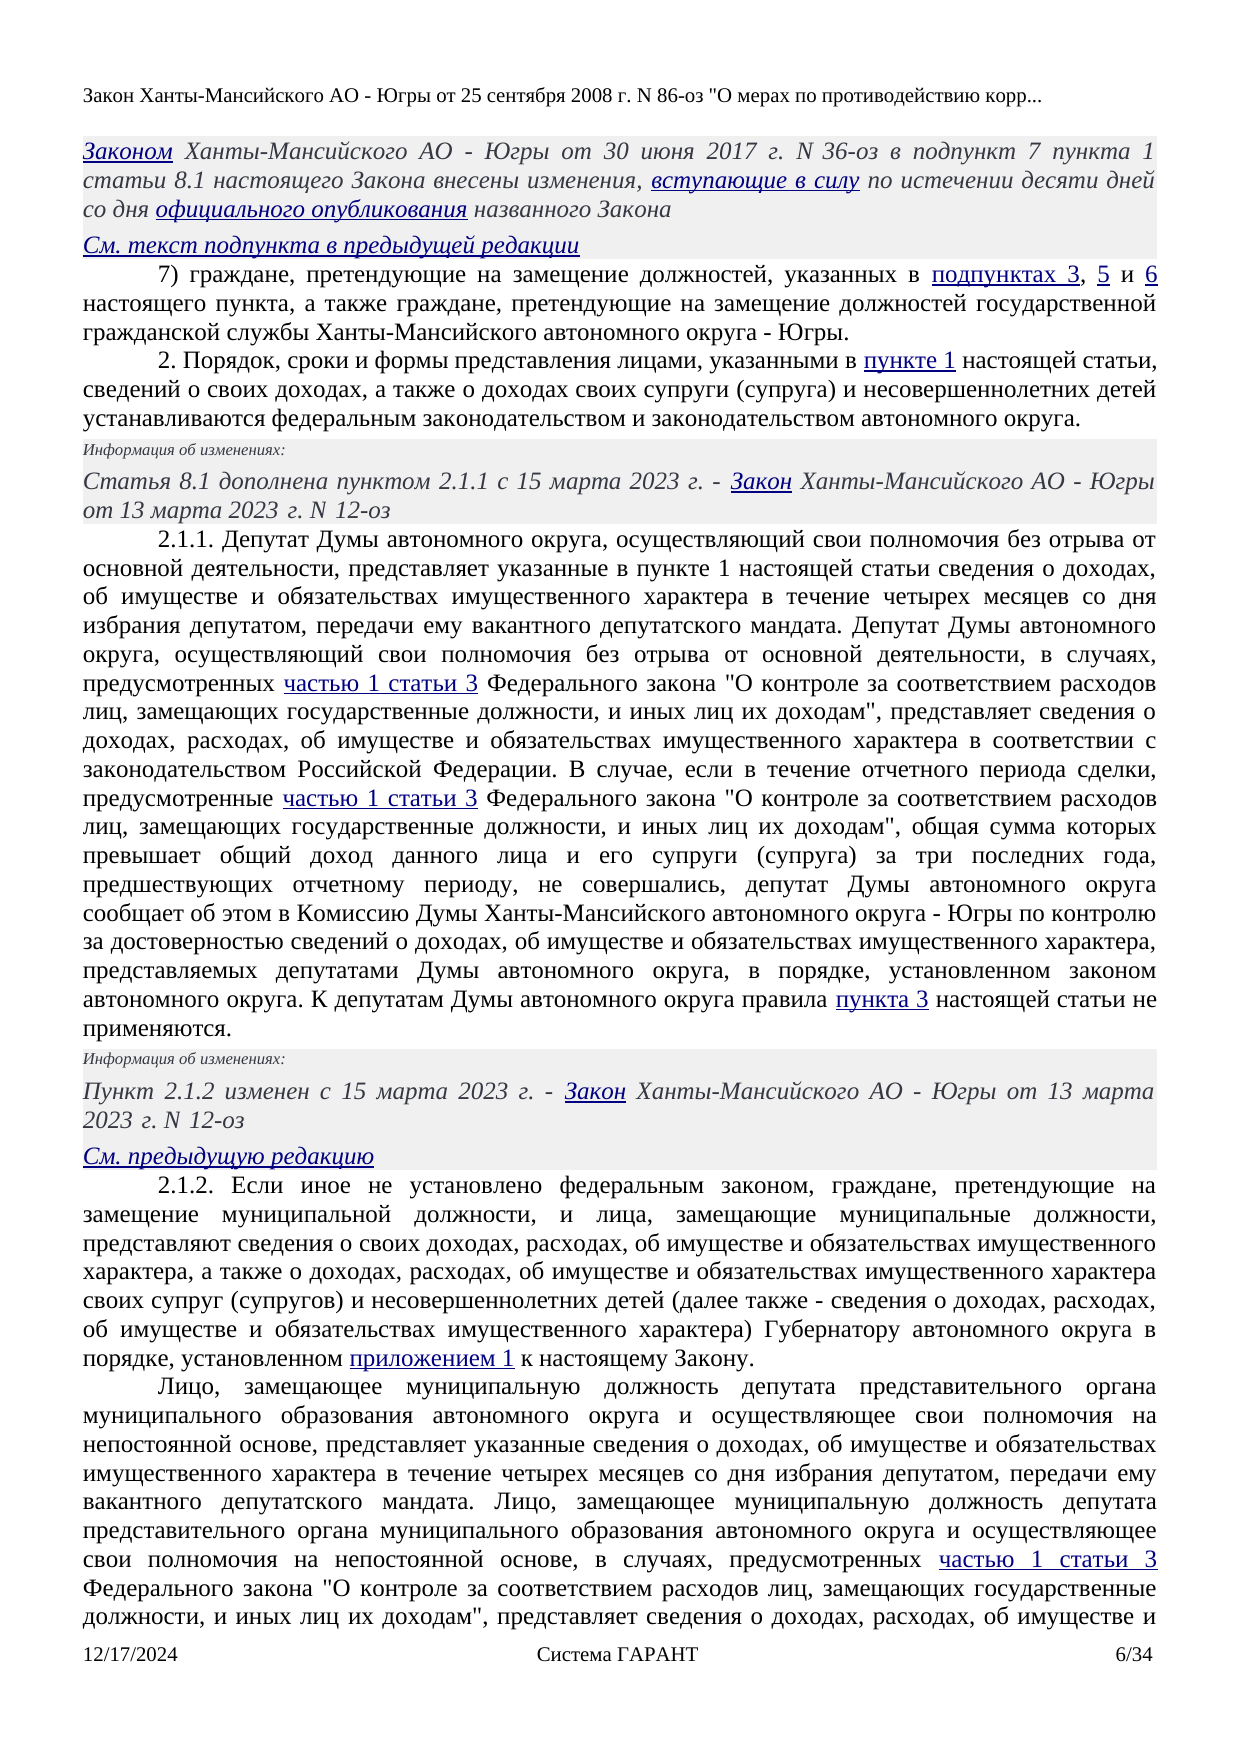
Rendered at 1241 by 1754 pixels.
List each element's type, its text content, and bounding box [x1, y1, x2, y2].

text 2. Порядок, сроки и формы представления лицами, указанными в пункте 1 настоящей статьи, сведений о своих доходах, а также о доходах своих супруги (супруга) и несовершеннолетних детей устанавливаются федеральным законодательством и законодательством автономного округа. [83, 345, 1157, 432]
text См. предыдущую редакцию [377, 1141, 1157, 1170]
text 2.1.2. Если иное не установлено федеральным законом, граждане, претендующие на замещение муниципальной должности, и лица, замещающие муниципальные должности, представляют сведения о своих доходах, расходах, об имуществе и обязательствах имущественного характера, а также о доходах, расходах, об имуществе и обязательствах имущественного характера своих супруг (супругов) и несовершеннолетних детей (далее также - сведения о доходах, расходах, об имуществе и обязательствах имущественного характера) Губернатору автономного округа в порядке, установленном приложением 1 к настоящему Закону. [83, 1170, 1157, 1371]
text 7) граждане, претендующие на замещение должностей, указанных в подпунктах 3, 5 и 6 настоящего пункта, а также граждане, претендующие на замещение должностей государственной гражданской службы Ханты-Мансийского автономного округа - Югры. [83, 259, 1157, 345]
text Статья 8.1 дополнена пунктом 2.1.1 с 15 марта 2023 г. - Закон Ханты-Мансийского АО - Югры от 13 марта 2023 г. N 12-оз [393, 495, 1157, 524]
text Пункт 2.1.2 изменен с 15 марта 2023 г. - Закон Ханты-Мансийского АО - Югры от 13 марта 2023 г. N 12-оз [247, 1102, 1157, 1134]
text Лицо, замещающее муниципальную должность депутата представительного органа муниципального образования автономного округа и осуществляющее свои полномочия на непостоянной основе, представляет указанные сведения о доходах, об имуществе и обязательствах имущественного характера в течение четырех месяцев со дня избрания депутатом, передачи ему вакантного депутатского мандата. Лицо, замещающее муниципальную должность депутата представительного органа муниципального образования автономного округа и осуществляющее свои полномочия на непостоянной основе, в случаях, предусмотренных частью 1 статьи 3 Федерального закона "О контроле за соответствием расходов лиц, замещающих государственные должности, и иных лиц их доходам", представляет сведения о доходах, расходах, об имуществе и [83, 1371, 1157, 1630]
text 2.1.1. Депутат Думы автономного округа, осуществляющий свои полномочия без отрыва от основной деятельности, представляет указанные в пункте 1 настоящей статьи сведения о доходах, об имуществе и обязательствах имущественного характера в течение четырех месяцев со дня избрания депутатом, передачи ему вакантного депутатского мандата. Депутат Думы автономного округа, осуществляющий свои полномочия без отрыва от основной деятельности, в случаях, предусмотренных частью 1 статьи 3 Федерального закона "О контроле за соответствием расходов лиц, замещающих государственные должности, и иных лиц их доходам", представляет сведения о доходах, расходах, об имуществе и обязательствах имущественного характера в соответствии с законодательством Российской Федерации. В случае, если в течение отчетного периода сделки, предусмотренные частью 1 статьи 3 Федерального закона "О контроле за соответствием расходов лиц, замещающих государственные должности, и иных лиц их доходам", общая сумма которых превышает общий доход данного лица и его супруги (супруга) за три последних года, предшествующих отчетному периоду, не совершались, депутат Думы автономного округа сообщает об этом в Комиссию Думы Ханты-Мансийского автономного округа - Югры по контролю за достоверностью сведений о доходах, об имуществе и обязательствах имущественного характера, представляемых депутатами Думы автономного округа, в порядке, установленном законом автономного округа. К депутатам Думы автономного округа правила пункта 3 настоящей статьи не применяются. [83, 524, 1157, 1041]
text Информация об изменениях: [287, 439, 1157, 458]
text Информация об изменениях: [287, 1049, 1157, 1068]
text См. текст подпункта в предыдущей редакции [582, 230, 1157, 259]
text Законом Ханты-Мансийского АО - Югры от 30 июня 2017 г. N 36-оз в подпункт 7 пункта 1 статьи 8.1 настоящего Закона внесены изменения, вступающие в силу по истечении десяти дней со дня официального опубликования названного Закона [674, 191, 1157, 222]
